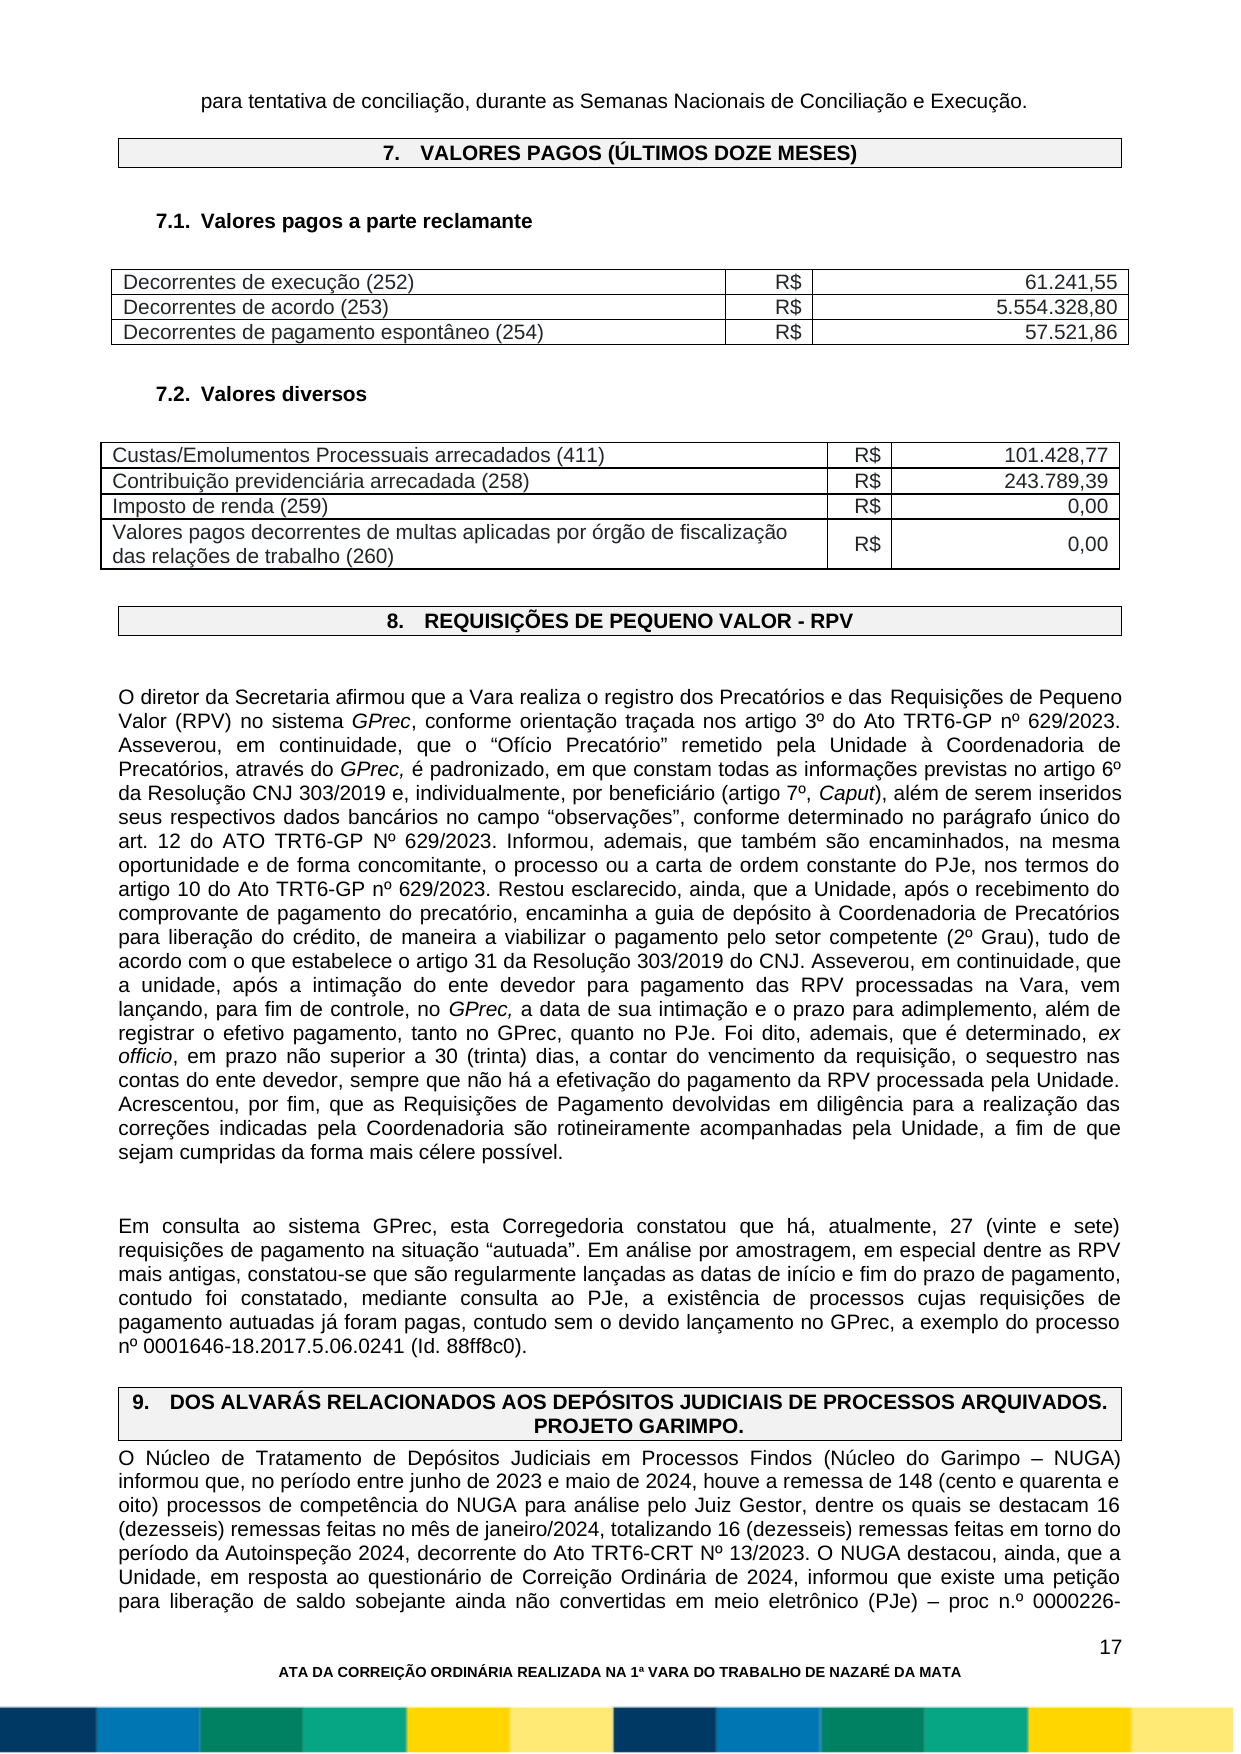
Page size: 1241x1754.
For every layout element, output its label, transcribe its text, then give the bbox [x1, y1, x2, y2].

table_cell 0,00 [892, 520, 1119, 568]
table_cell R$ [828, 520, 891, 568]
table_cell 243.789,39 [892, 469, 1119, 493]
table_header R$ [828, 443, 891, 467]
list DOS ALVARÁS RELACIONADOS AOS DEPÓSITOS JUDICIAIS DE PROCESSOS ARQUIVADOS. PROJETO GARIMPO. [119, 1388, 1121, 1440]
list VALORES PAGOS (ÚLTIMOS DOZE MESES) [119, 139, 1121, 167]
table_cell Contribuição previdenciária arrecadada (258) [102, 469, 827, 493]
table_cell Imposto de renda (259) [102, 495, 827, 518]
table_cell R$ [726, 295, 812, 319]
table_cell R$ [828, 469, 891, 493]
table_cell Decorrentes de acordo (253) [112, 295, 725, 319]
table_cell Valores pagos decorrentes de multas aplicadas por órgão de fiscalização das relações de trabalho (260) [102, 520, 827, 568]
table_header 101.428,77 [892, 443, 1119, 467]
table_header Decorrentes de execução (252) [112, 270, 725, 294]
list Valores diversos [156, 381, 1122, 405]
list Valores pagos a parte reclamante [156, 208, 1122, 232]
text O Núcleo de Tratamento de Depósitos Judiciais em Processos Findos (Núcleo do Garimpo – NUGA) informou que, no período entre junho de 2023 e maio de 2024, houve a remessa de 148 (cento e quarenta e oito) processos de competência do NUGA para análise pelo Juiz Gestor, dentre os quais se destacam 16 (dezesseis) remessas feitas no mês de janeiro/2024, totalizando 16 (dezesseis) remessas feitas em torno do período da Autoinspeção 2024, decorrente do Ato TRT6-CRT Nº 13/2023. O NUGA destacou, ainda, que a Unidade, em resposta ao questionário de Correição Ordinária de 2024, informou que existe uma petição para liberação de saldo sobejante ainda não convertidas em meio eletrônico (PJe) – proc n.º 0000226- [118, 1445, 1122, 1613]
table_header R$ [726, 270, 812, 294]
list para tentativa de conciliação, durante as Semanas Nacionais de Conciliação e Execução. [156, 89, 1122, 113]
table_cell Decorrentes de pagamento espontâneo (254) [112, 320, 725, 344]
table_header Custas/Emolumentos Processuais arrecadados (411) [102, 443, 827, 467]
table_cell R$ [828, 495, 891, 518]
table_cell 5.554.328,80 [813, 295, 1128, 319]
table_cell R$ [726, 320, 812, 344]
table_cell 57.521,86 [813, 320, 1128, 344]
table_cell 0,00 [892, 495, 1119, 518]
text Em consulta ao sistema GPrec, esta Corregedoria constatou que há, atualmente, 27 (vinte e sete) requisições de pagamento na situação “autuada”. Em análise por amostragem, em especial dentre as RPV mais antigas, constatou-se que são regularmente lançadas as datas de início e fim do prazo de pagamento, contudo foi constatado, mediante consulta ao PJe, a existência de processos cujas requisições de pagamento autuadas já foram pagas, contudo sem o devido lançamento no GPrec, a exemplo do processo nº 0001646-18.2017.5.06.0241 (Id. 88ff8c0). [118, 1214, 1122, 1358]
text O diretor da Secretaria afirmou que a Vara realiza o registro dos Precatórios e das Requisições de Pequeno Valor (RPV) no sistema GPrec, conforme orientação traçada nos artigo 3º do Ato TRT6-GP nº 629/2023. Asseverou, em continuidade, que o “Ofício Precatório” remetido pela Unidade à Coordenadoria de Precatórios, através do GPrec, é padronizado, em que constam todas as informações previstas no artigo 6º da Resolução CNJ 303/2019 e, individualmente, por beneficiário (artigo 7º, Caput), além de serem inseridos seus respectivos dados bancários no campo “observações”, conforme determinado no parágrafo único do art. 12 do ATO TRT6-GP Nº 629/2023. Informou, ademais, que também são encaminhados, na mesma oportunidade e de forma concomitante, o processo ou a carta de ordem constante do PJe, nos termos do artigo 10 do Ato TRT6-GP nº 629/2023. Restou esclarecido, ainda, que a Unidade, após o recebimento do comprovante de pagamento do precatório, encaminha a guia de depósito à Coordenadoria de Precatórios para liberação do crédito, de maneira a viabilizar o pagamento pelo setor competente (2º Grau), tudo de acordo com o que estabelece o artigo 31 da Resolução 303/2019 do CNJ. Asseverou, em continuidade, que a unidade, após a intimação do ente devedor para pagamento das RPV processadas na Vara, vem lançando, para fim de controle, no GPrec, a data de sua intimação e o prazo para adimplemento, além de registrar o efetivo pagamento, tanto no GPrec, quanto no PJe. Foi dito, ademais, que é determinado, ex officio, em prazo não superior a 30 (trinta) dias, a contar do vencimento da requisição, o sequestro nas contas do ente devedor, sempre que não há a efetivação do pagamento da RPV processada pela Unidade. Acrescentou, por fim, que as Requisições de Pagamento devolvidas em diligência para a realização das correções indicadas pela Coordenadoria são rotineiramente acompanhadas pela Unidade, a fim de que sejam cumpridas da forma mais célere possível. [118, 685, 1122, 1164]
list REQUISIÇÕES DE PEQUENO VALOR - RPV [119, 607, 1121, 635]
table_header 61.241,55 [813, 270, 1128, 294]
